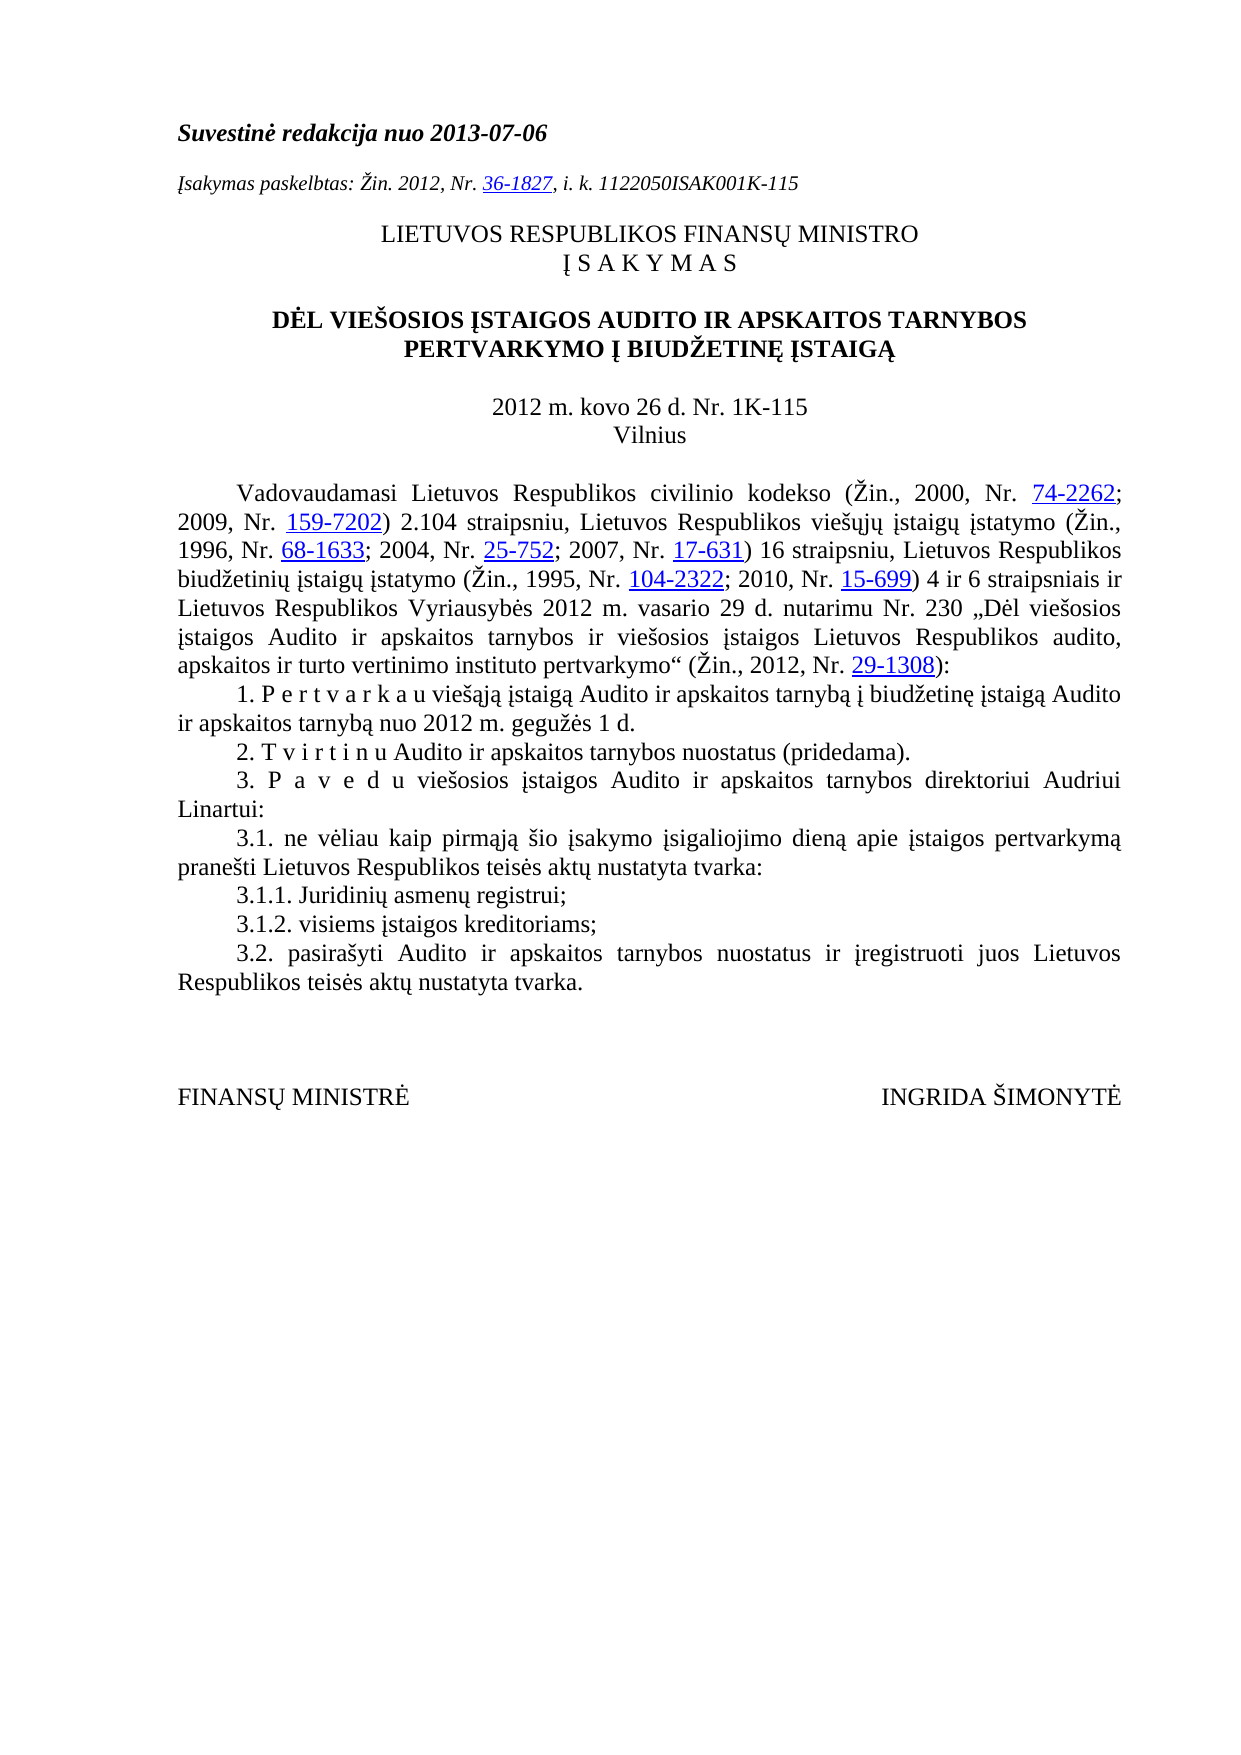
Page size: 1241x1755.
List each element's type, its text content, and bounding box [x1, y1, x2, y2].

text Vilnius [177, 420, 1122, 449]
text Į S A K Y M A S [177, 248, 1122, 277]
text 3.2. pasirašyti Audito ir apskaitos tarnybos nuostatus ir įregistruoti juos Lietuvos Respublikos teisės aktų nustatyta tvarka. [177, 938, 1122, 995]
text Vadovaudamasi Lietuvos Respublikos civilinio kodekso (Žin., 2000, Nr. 74-2262; 2009, Nr. 159-7202) 2.104 straipsniu, Lietuvos Respublikos viešųjų įstaigų įstatymo (Žin., 1996, Nr. 68-1633; 2004, Nr. 25-752; 2007, Nr. 17-631) 16 straipsniu, Lietuvos Respublikos biudžetinių įstaigų įstatymo (Žin., 1995, Nr. 104-2322; 2010, Nr. 15-699) 4 ir 6 straipsniais ir Lietuvos Respublikos Vyriausybės 2012 m. vasario 29 d. nutarimu Nr. 230 „Dėl viešosios įstaigos Audito ir apskaitos tarnybos ir viešosios įstaigos Lietuvos Respublikos audito, apskaitos ir turto vertinimo instituto pertvarkymo“ (Žin., 2012, Nr. 29-1308): [177, 478, 1122, 679]
text 3.1.2. visiems įstaigos kreditoriams; [177, 909, 1122, 938]
text 2012 m. kovo 26 d. Nr. 1K-115 [177, 392, 1122, 420]
text 2. T v i r t i n u Audito ir apskaitos tarnybos nuostatus (pridedama). [177, 737, 1122, 765]
text Įsakymas paskelbtas: Žin. 2012, Nr. 36-1827, i. k. 1122050ISAK001K-115 [177, 171, 1122, 195]
text Suvestinė redakcija nuo 2013-07-06 [177, 118, 1122, 147]
text 1. P e r t v a r k a u viešąją įstaigą Audito ir apskaitos tarnybą į biudžetinę įstaigą Audito ir apskaitos tarnybą nuo 2012 m. gegužės 1 d. [177, 679, 1122, 737]
text 3.1. ne vėliau kaip pirmąją šio įsakymo įsigaliojimo dieną apie įstaigos pertvarkymą pranešti Lietuvos Respublikos teisės aktų nustatyta tvarka: [177, 823, 1122, 880]
text DĖL VIEŠOSIOS ĮSTAIGOS AUDITO IR APSKAITOS TARNYBOS PERTVARKYMO Į BIUDŽETINĘ ĮSTAIGĄ [177, 305, 1122, 363]
text FINANSŲ MINISTRĖ INGRIDA ŠIMONYTĖ [177, 1082, 1122, 1110]
text 3.1.1. Juridinių asmenų registrui; [177, 880, 1122, 909]
text 3. P a v e d u viešosios įstaigos Audito ir apskaitos tarnybos direktoriui Audriui Linartui: [177, 765, 1122, 823]
text LIETUVOS RESPUBLIKOS FINANSŲ MINISTRO [177, 219, 1122, 248]
